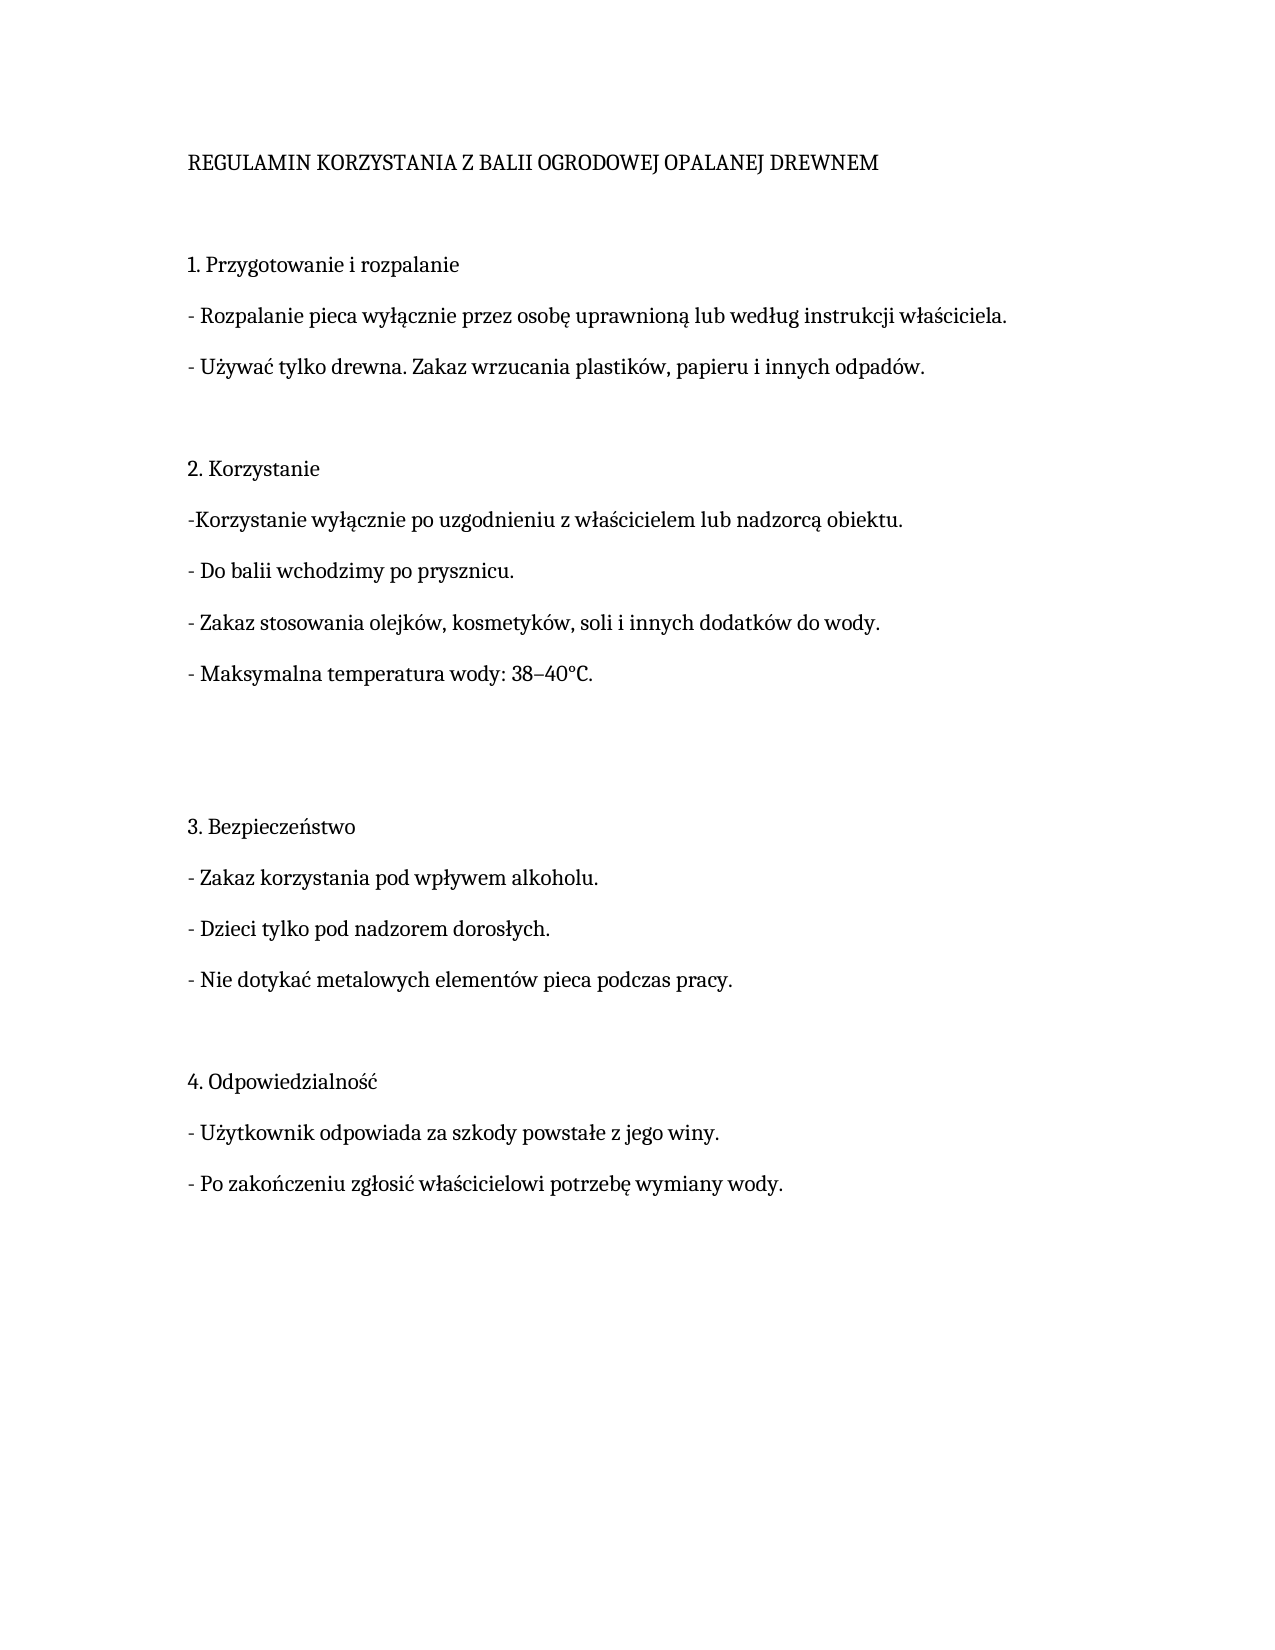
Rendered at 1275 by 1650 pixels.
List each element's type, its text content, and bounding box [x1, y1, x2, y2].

text - Używać tylko drewna. Zakaz wrzucania plastików, papieru i innych odpadów. [187, 354, 1087, 381]
text REGULAMIN KORZYSTANIA Z BALII OGRODOWEJ OPALANEJ DREWNEM [187, 150, 1087, 176]
text - Po zakończeniu zgłosić właścicielowi potrzebę wymiany wody. [187, 1171, 1087, 1197]
text 2. Korzystanie [187, 456, 1087, 483]
text - Nie dotykać metalowych elementów pieca podczas pracy. [187, 967, 1087, 993]
text - Dzieci tylko pod nadzorem dorosłych. [187, 916, 1087, 942]
text 3. Bezpieczeństwo [187, 813, 1087, 840]
text - Do balii wchodzimy po prysznicu. [187, 558, 1087, 585]
text - Zakaz stosowania olejków, kosmetyków, soli i innych dodatków do wody. [187, 609, 1087, 636]
text 1. Przygotowanie i rozpalanie [187, 252, 1087, 278]
text - Rozpalanie pieca wyłącznie przez osobę uprawnioną lub według instrukcji właściciela. [187, 303, 1087, 329]
text - Maksymalna temperatura wody: 38–40°C. [187, 660, 1087, 687]
text - Zakaz korzystania pod wpływem alkoholu. [187, 864, 1087, 891]
text 4. Odpowiedzialność [187, 1069, 1087, 1095]
text -Korzystanie wyłącznie po uzgodnieniu z właścicielem lub nadzorcą obiektu. [187, 507, 1087, 534]
text - Użytkownik odpowiada za szkody powstałe z jego winy. [187, 1120, 1087, 1146]
